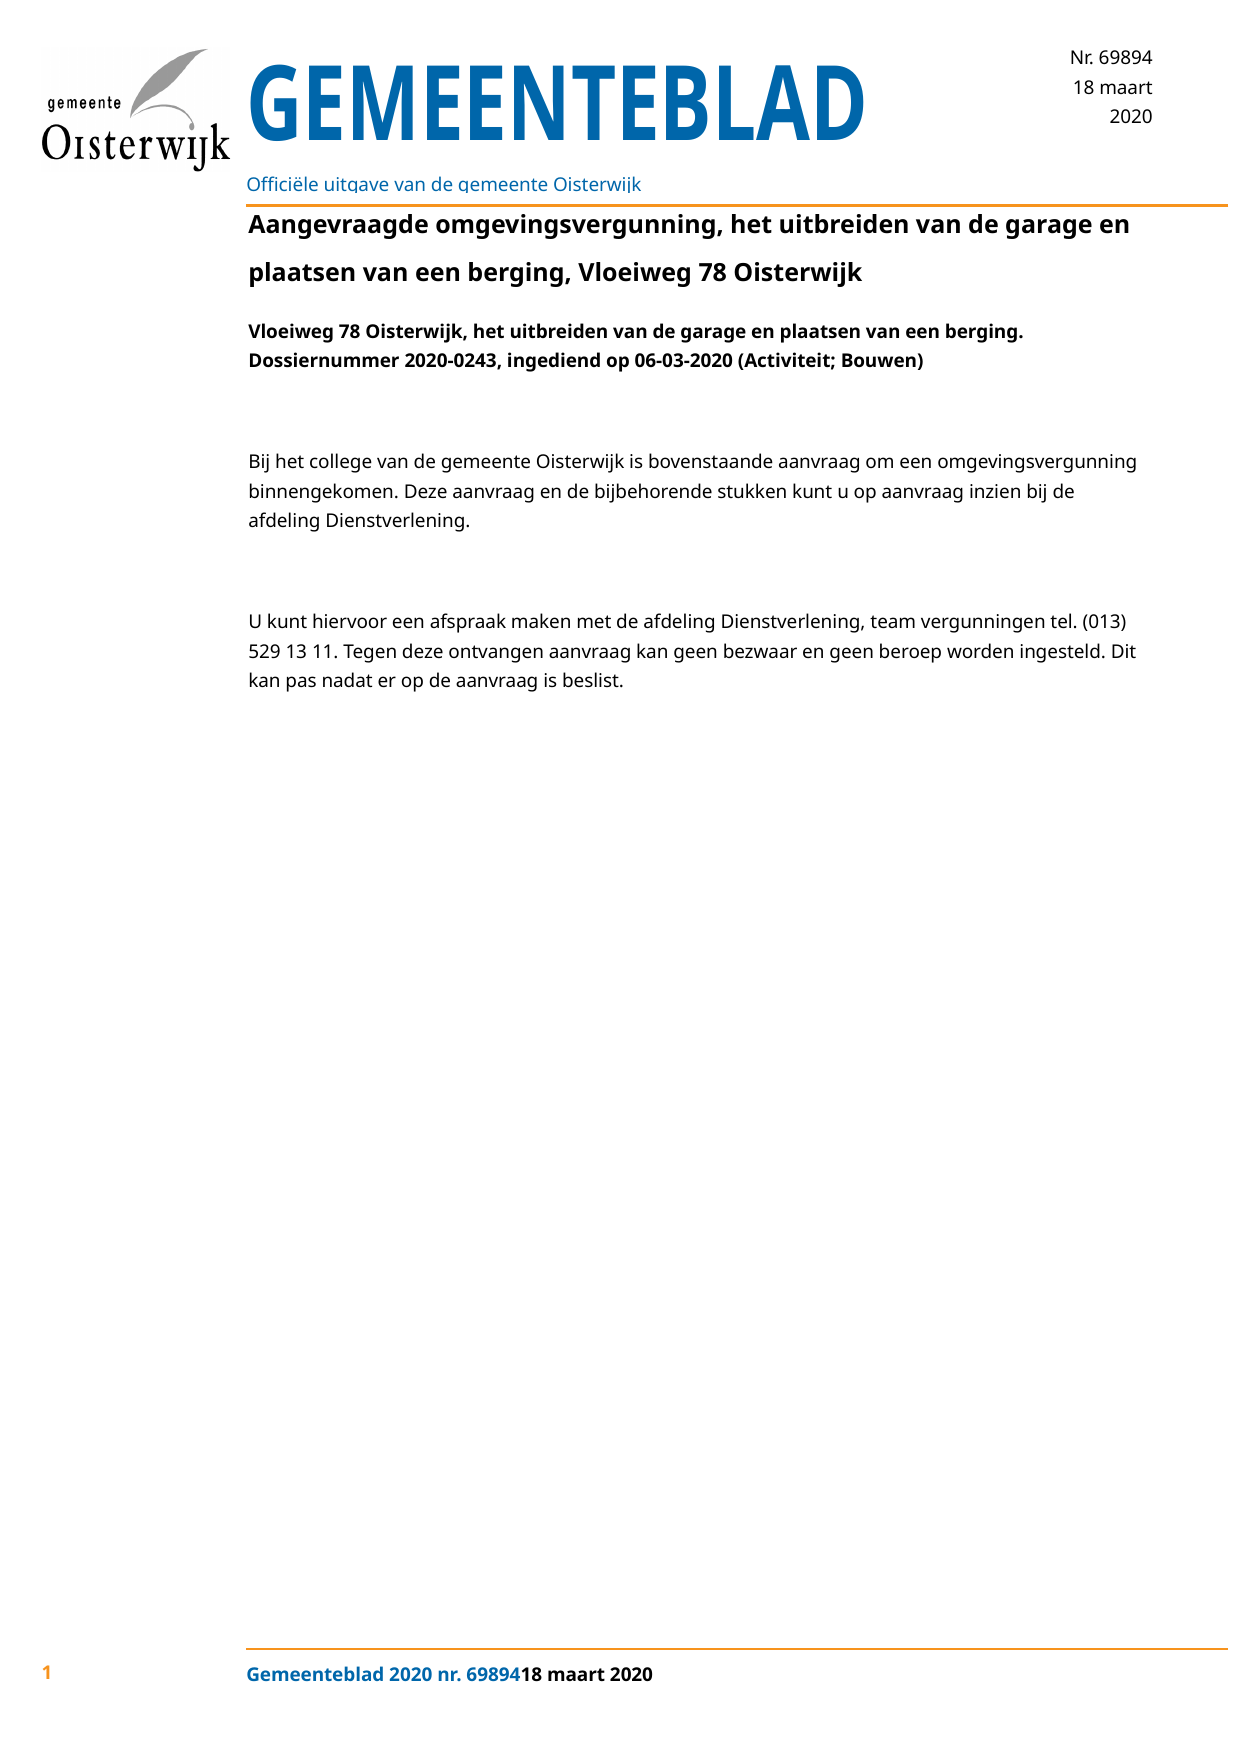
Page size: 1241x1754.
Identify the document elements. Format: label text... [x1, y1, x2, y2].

text Aangevraagde omgevingsvergunning, het uitbreiden van de garage en plaatsen van een berging, Vloeiweg 78 Oisterwijk [248, 207, 1152, 288]
text Bij het college van de gemeente Oisterwijk is bovenstaande aanvraag om een omgevingsvergunning binnengekomen. Deze aanvraag en de bijbehorende stukken kunt u op aanvraag inzien bij de afdeling Dienstverlening. [248, 448, 1152, 533]
text U kunt hiervoor een afspraak maken met de afdeling Dienstverlening, team vergunningen tel. (013) 529 13 11. Tegen deze ontvangen aanvraag kan geen bezwaar en geen beroep worden ingesteld. Dit kan pas nadat er op de aanvraag is beslist. [248, 608, 1152, 693]
picture [41, 47, 231, 172]
text Vloeiweg 78 Oisterwijk, het uitbreiden van de garage en plaatsen van een berging. Dossiernummer 2020-0243, ingediend op 06-03-2020 (Activiteit; Bouwen) [248, 318, 1152, 373]
